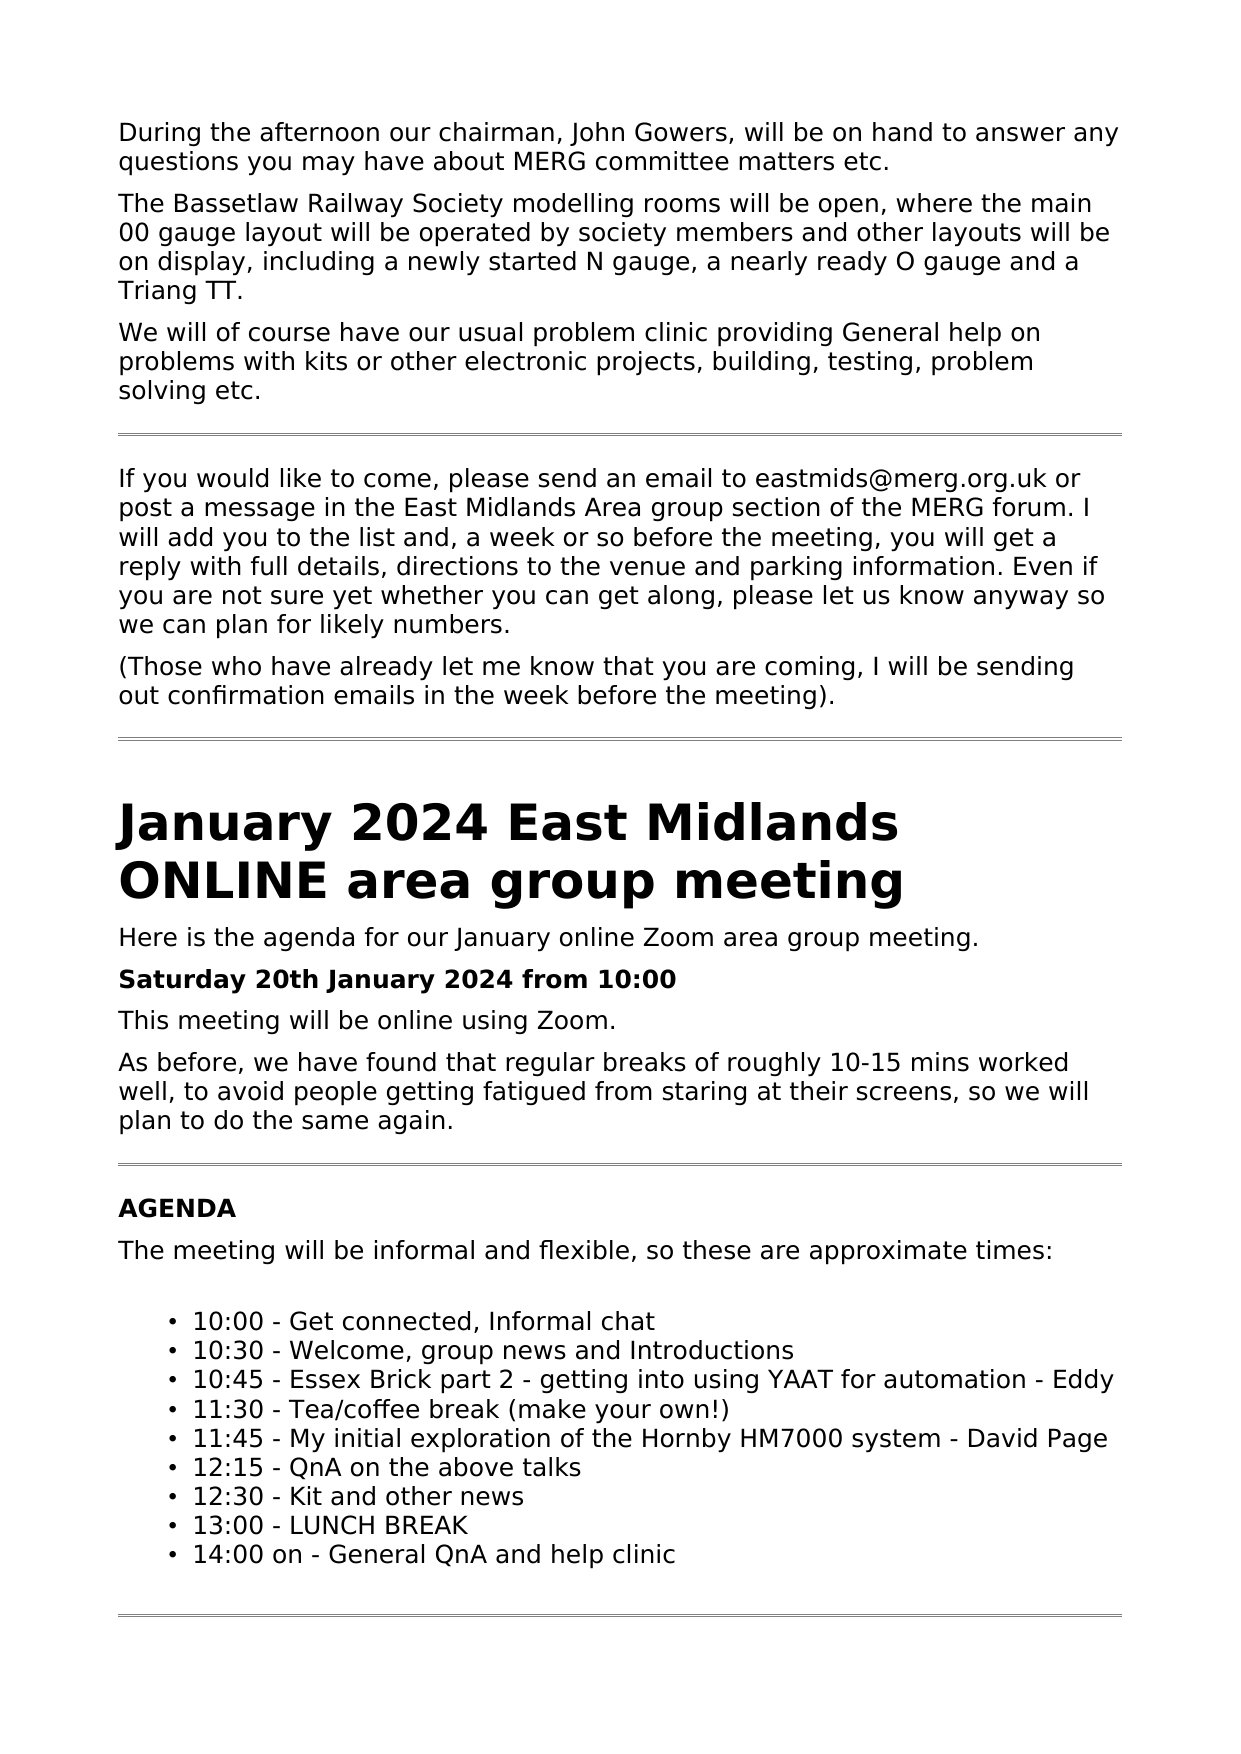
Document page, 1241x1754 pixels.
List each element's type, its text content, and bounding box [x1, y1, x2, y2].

text As before, we have found that regular breaks of roughly 10-15 mins worked well, to avoid people getting fatigued from staring at their screens, so we will plan to do the same again. [118, 1048, 1122, 1136]
list 12:15 - QnA on the above talks [177, 1453, 1122, 1482]
list 14:00 on - General QnA and help clinic [177, 1541, 1122, 1570]
text Here is the agenda for our January online Zoom area group meeting. [118, 923, 1122, 952]
text This meeting will be online using Zoom. [118, 1006, 1122, 1036]
list 12:30 - Kit and other news [177, 1482, 1122, 1511]
subtitle January 2024 East Midlands ONLINE area group meeting [118, 794, 1122, 911]
text Saturday 20th January 2024 from 10:00 [118, 965, 1122, 994]
text The meeting will be informal and flexible, so these are approximate times: [118, 1236, 1122, 1265]
text We will of course have our usual problem clinic providing General help on problems with kits or other electronic projects, building, testing, problem solving etc. [118, 318, 1122, 406]
list 11:45 - My initial exploration of the Hornby HM7000 system - David Page [177, 1424, 1122, 1453]
text If you would like to come, please send an email to eastmids@merg.org.uk or post a message in the East Midlands Area group section of the MERG forum. I will add you to the list and, a week or so before the meeting, you will get a reply with full details, directions to the venue and parking information. Even if you are not sure yet whether you can get along, please let us know anyway so we can plan for likely numbers. [118, 464, 1122, 639]
list 10:45 - Essex Brick part 2 - getting into using YAAT for automation - Eddy [177, 1366, 1122, 1395]
list 11:30 - Tea/coffee break (make your own!) [177, 1395, 1122, 1424]
text AGENDA [118, 1194, 1122, 1224]
text (Those who have already let me know that you are coming, I will be sending out confirmation emails in the week before the meeting). [118, 652, 1122, 710]
list 13:00 - LUNCH BREAK [177, 1511, 1122, 1541]
text During the afternoon our chairman, John Gowers, will be on hand to answer any questions you may have about MERG committee matters etc. [118, 118, 1122, 176]
text The Bassetlaw Railway Society modelling rooms will be open, where the main 00 gauge layout will be operated by society members and other layouts will be on display, including a newly started N gauge, a nearly ready O gauge and a Triang TT. [118, 189, 1122, 306]
list 10:00 - Get connected, Informal chat [177, 1307, 1122, 1336]
list 10:30 - Welcome, group news and Introductions [177, 1336, 1122, 1366]
